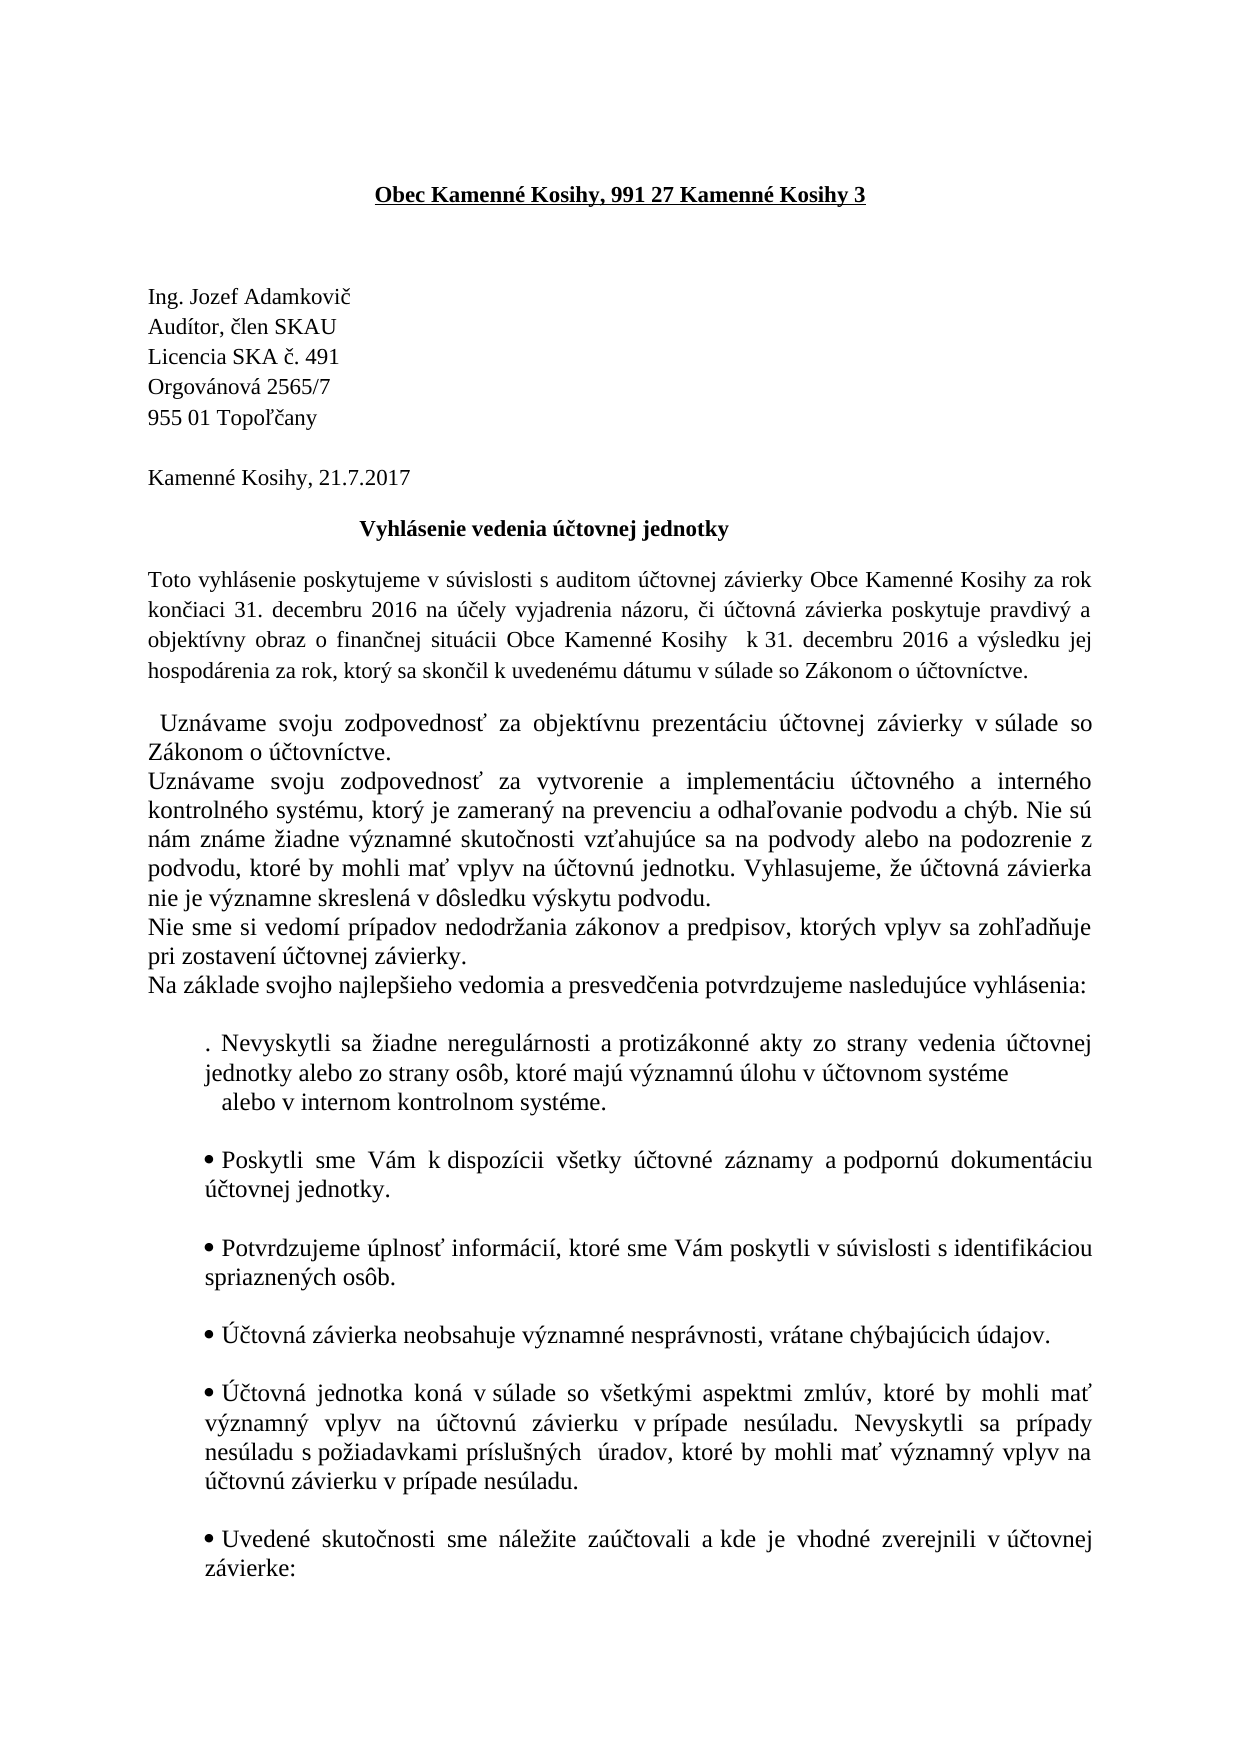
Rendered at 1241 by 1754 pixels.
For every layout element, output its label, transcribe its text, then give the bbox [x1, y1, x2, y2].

text Na základe svojho najlepšieho vedomia a presvedčenia potvrdzujeme nasledujúce vyhlásenia: [148, 970, 1093, 999]
subtitle Poskytli sme Vám k dispozícii všetky účtovné záznamy a podpornú dokumentáciu účtovnej jednotky. [204, 1145, 1093, 1203]
subtitle Uvedené skutočnosti sme náležite zaúčtovali a kde je vhodné zverejnili v účtovnej závierke: [204, 1524, 1093, 1583]
text Ing. Jozef Adamkovič [148, 283, 1093, 309]
subtitle Účtovná jednotka koná v súlade so všetkými aspektmi zmlúv, ktoré by mohli mať významný vplyv na účtovnú závierku v prípade nesúladu. Nevyskytli sa prípady nesúladu s požiadavkami príslušných úradov, ktoré by mohli mať významný vplyv na účtovnú závierku v prípade nesúladu. [204, 1378, 1093, 1495]
text 955 01 Topoľčany [148, 403, 1093, 430]
text Kamenné Kosihy, 21.7.2017 [148, 464, 1093, 490]
subtitle . Nevyskytli sa žiadne neregulárnosti a protizákonné akty zo strany vedenia účtovnej jednotky alebo zo strany osôb, ktoré majú významnú úlohu v účtovnom systéme [204, 1028, 1093, 1087]
subtitle alebo v internom kontrolnom systéme. [204, 1087, 1093, 1116]
text Orgovánová 2565/7 [148, 373, 1093, 400]
text Uznávame svoju zodpovednosť za objektívnu prezentáciu účtovnej závierky v súlade so Zákonom o účtovníctve. [148, 708, 1093, 766]
subtitle Účtovná závierka neobsahuje významné nesprávnosti, vrátane chýbajúcich údajov. [204, 1320, 1093, 1349]
text Licencia SKA č. 491 [148, 343, 1093, 369]
text Nie sme si vedomí prípadov nedodržania zákonov a predpisov, ktorých vplyv sa zohľadňuje pri zostavení účtovnej závierky. [148, 912, 1093, 970]
subtitle Potvrdzujeme úplnosť informácií, ktoré sme Vám poskytli v súvislosti s identifikáciou spriaznených osôb. [204, 1233, 1093, 1291]
text Obec Kamenné Kosihy, 991 27 Kamenné Kosihy 3 [148, 181, 1093, 207]
text Audítor, člen SKAU [148, 313, 1093, 339]
text Uznávame svoju zodpovednosť za vytvorenie a implementáciu účtovného a interného kontrolného systému, ktorý je zameraný na prevenciu a odhaľovanie podvodu a chýb. Nie sú nám známe žiadne významné skutočnosti vzťahujúce sa na podvody alebo na podozrenie z podvodu, ktoré by mohli mať vplyv na účtovnú jednotku. Vyhlasujeme, že účtovná závierka nie je významne skreslená v dôsledku výskytu podvodu. [148, 766, 1093, 912]
text Toto vyhlásenie poskytujeme v súvislosti s auditom účtovnej závierky Obce Kamenné Kosihy za rok končiaci 31. decembru 2016 na účely vyjadrenia názoru, či účtovná závierka poskytuje pravdivý a objektívny obraz o finančnej situácii Obce Kamenné Kosihy k 31. decembru 2016 a výsledku jej hospodárenia za rok, ktorý sa skončil k uvedenému dátumu v súlade so Zákonom o účtovníctve. [148, 566, 1093, 683]
text Vyhlásenie vedenia účtovnej jednotky [148, 515, 1093, 541]
